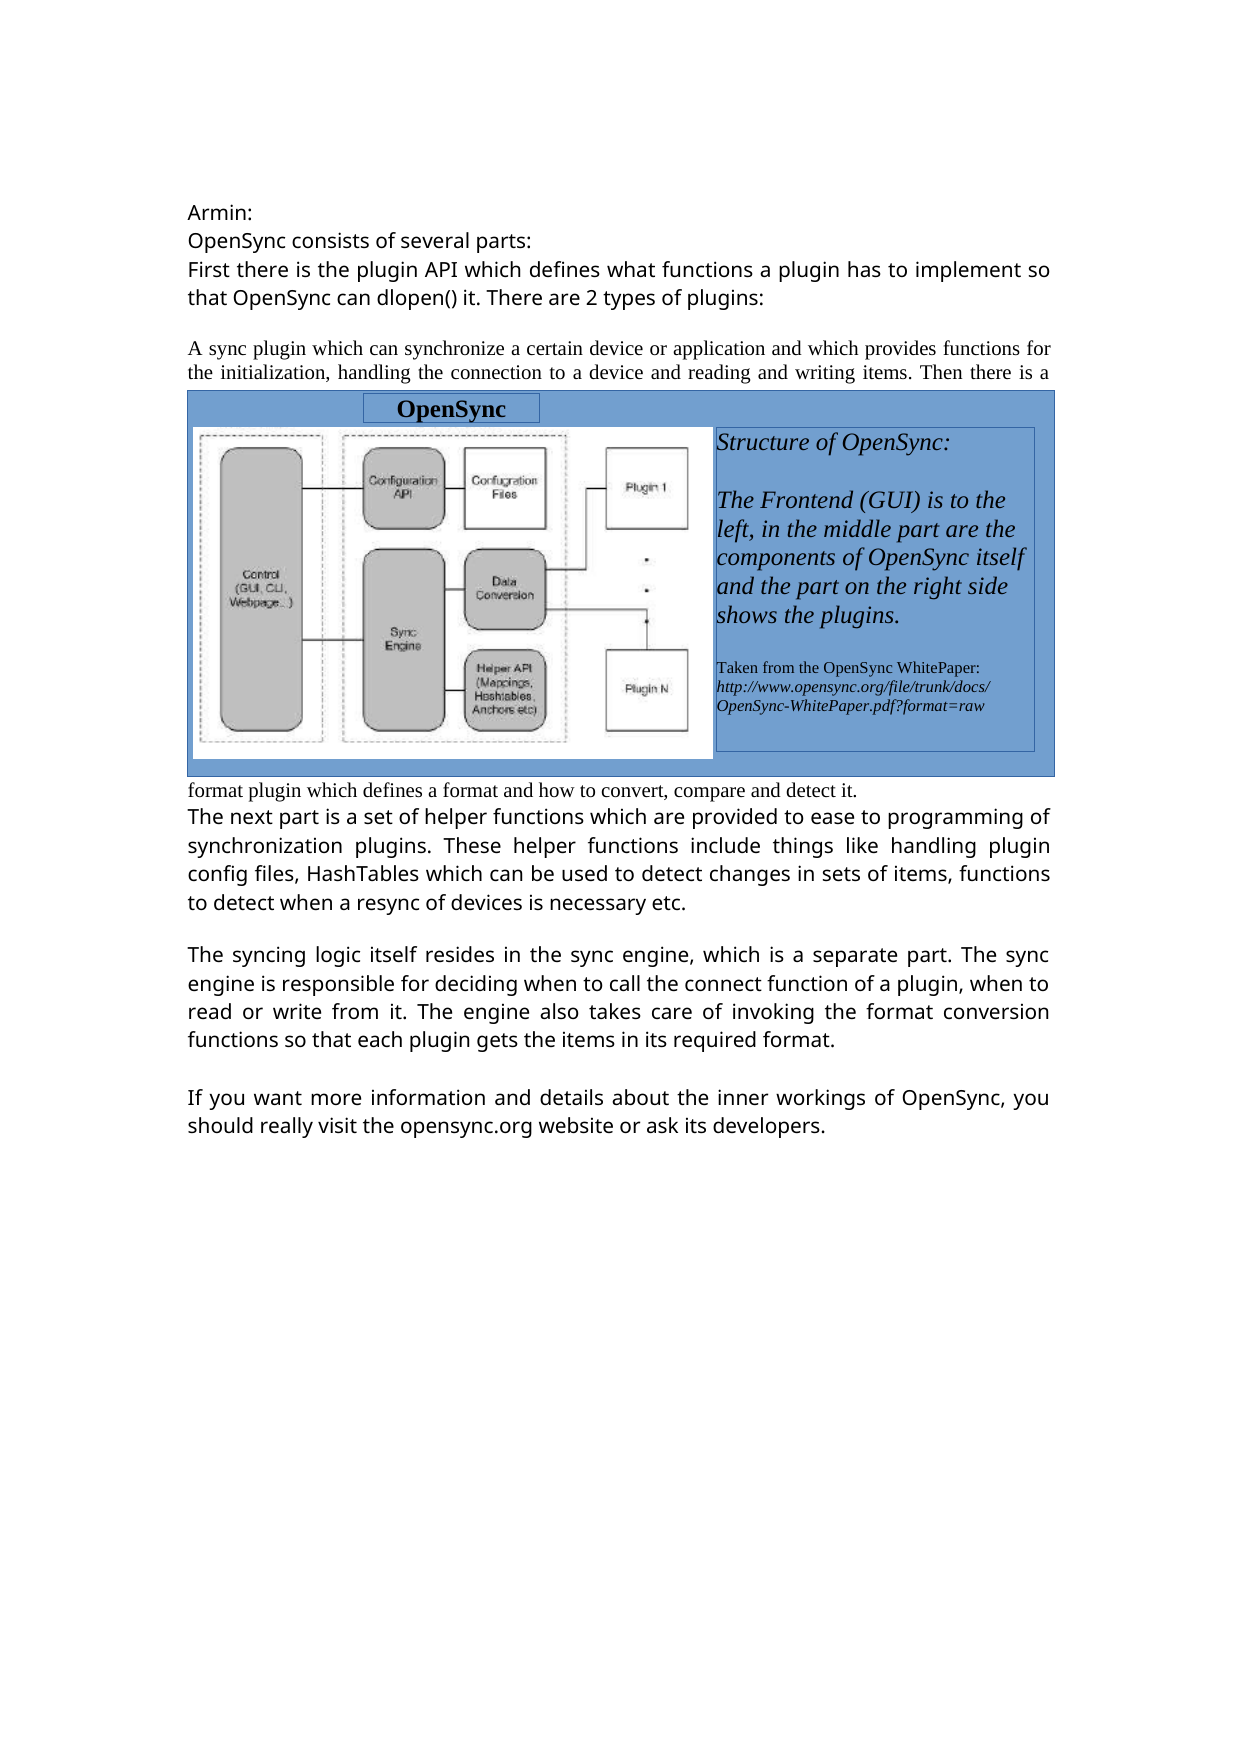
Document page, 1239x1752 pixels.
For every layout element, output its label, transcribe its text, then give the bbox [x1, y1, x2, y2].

text The next part is a set of helper functions which are provided to ease to programming of synchronization plugins. These helper functions include things like handling plugin config files, HashTables which can be used to detect changes in sets of items, functions to detect when a resync of devices is necessary etc. [187, 802, 1051, 916]
text First there is the plugin API which defines what functions a plugin has to implement so that OpenSync can dlopen() it. There are 2 types of plugins: [187, 255, 1051, 312]
text A sync plugin which can synchronize a certain device or application and which provides functions for the initialization, handling the connection to a device and reading and writing items. Then there is a [187, 336, 1051, 390]
text Armin: [187, 198, 1051, 227]
picture [193, 427, 713, 759]
text format plugin which defines a format and how to convert, compare and detect it. [187, 777, 1051, 802]
text If you want more information and details about the inner workings of OpenSync, you should really visit the opensync.org website or ask its developers. [187, 1083, 1051, 1140]
text The syncing logic itself resides in the sync engine, which is a separate part. The sync engine is responsible for deciding when to call the connect function of a plugin, when to read or write from it. The engine also takes care of invoking the format conversion functions so that each plugin gets the items in its required format. [187, 940, 1051, 1054]
text OpenSync consists of several parts: [187, 227, 1051, 255]
